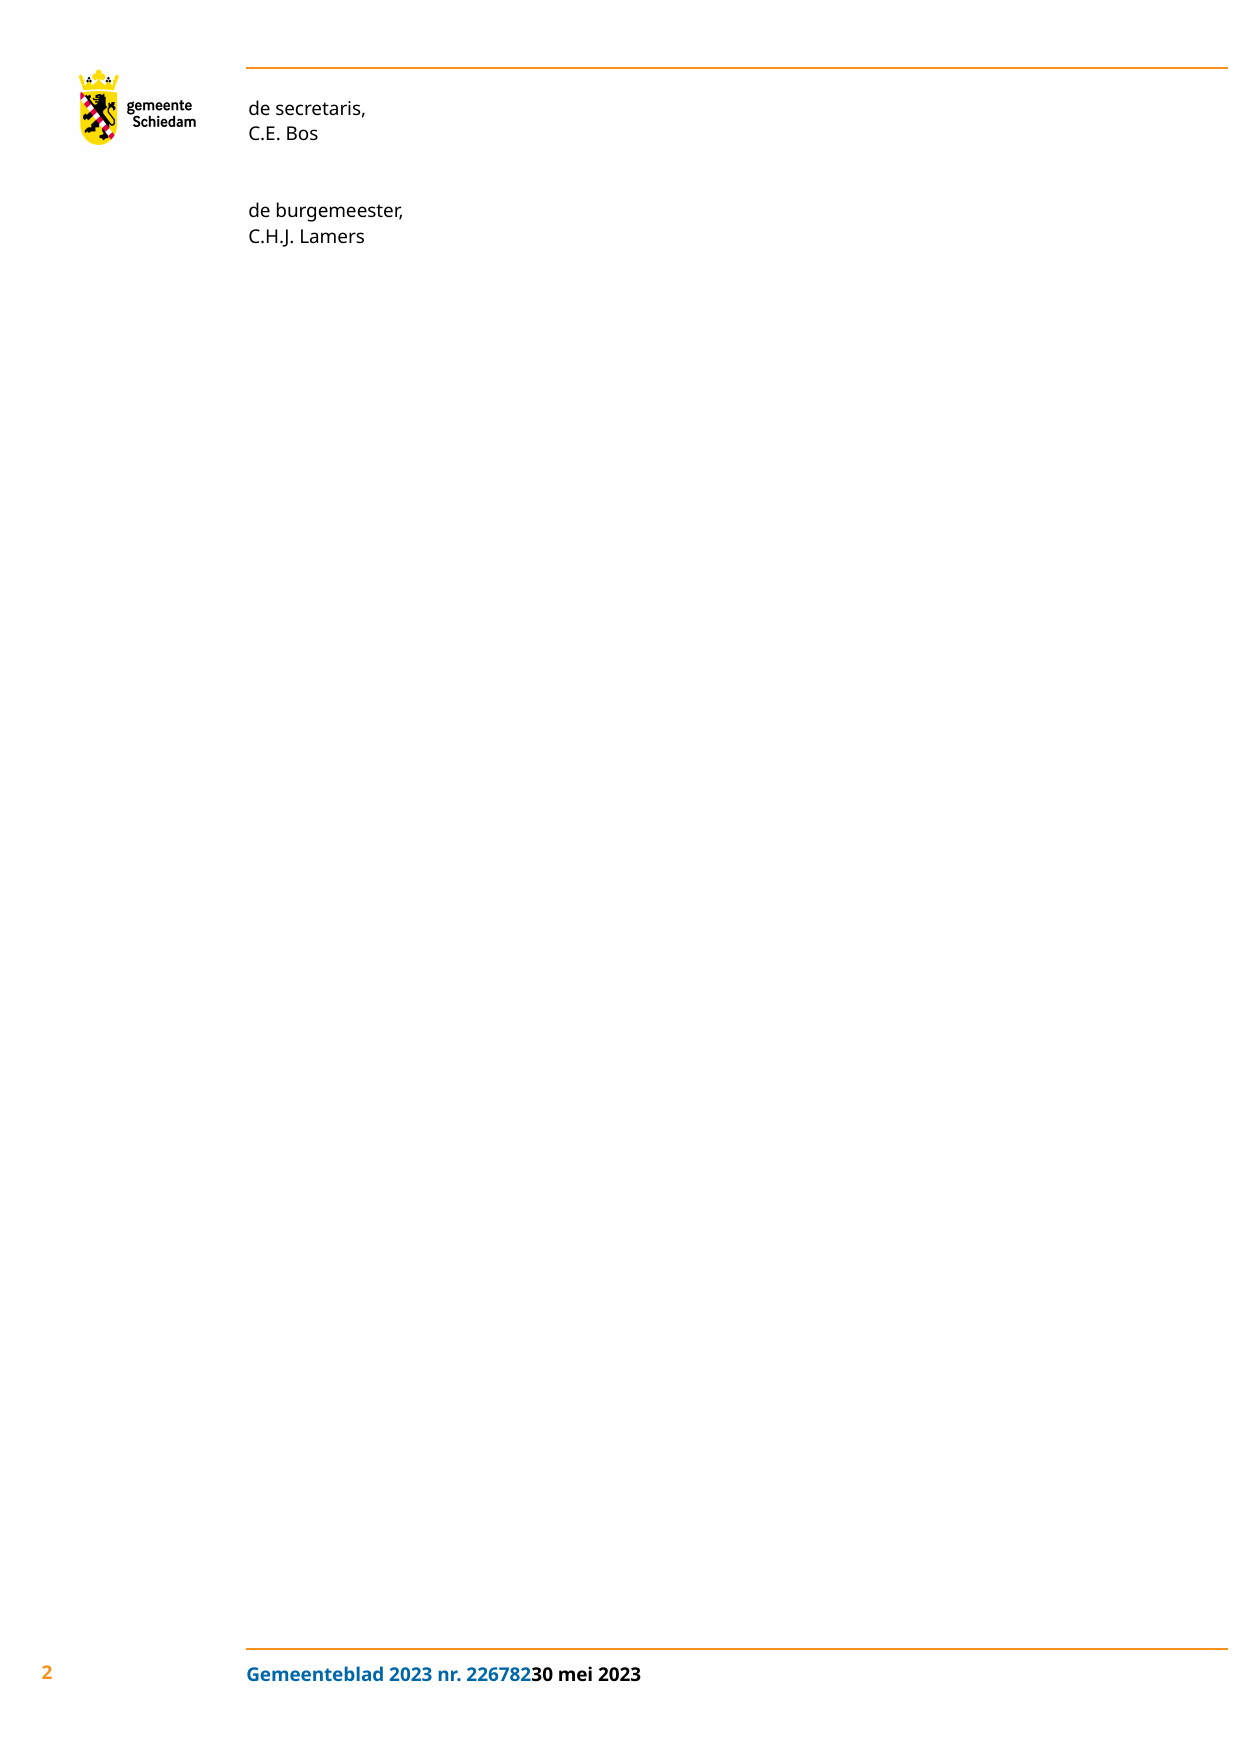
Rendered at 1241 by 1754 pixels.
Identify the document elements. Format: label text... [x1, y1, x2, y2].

picture [41, 47, 231, 172]
text de secretaris, [248, 95, 1152, 121]
text C.H.J. Lamers [248, 223, 1152, 249]
text C.E. Bos [248, 121, 1152, 146]
text de burgemeester, [248, 198, 1152, 223]
